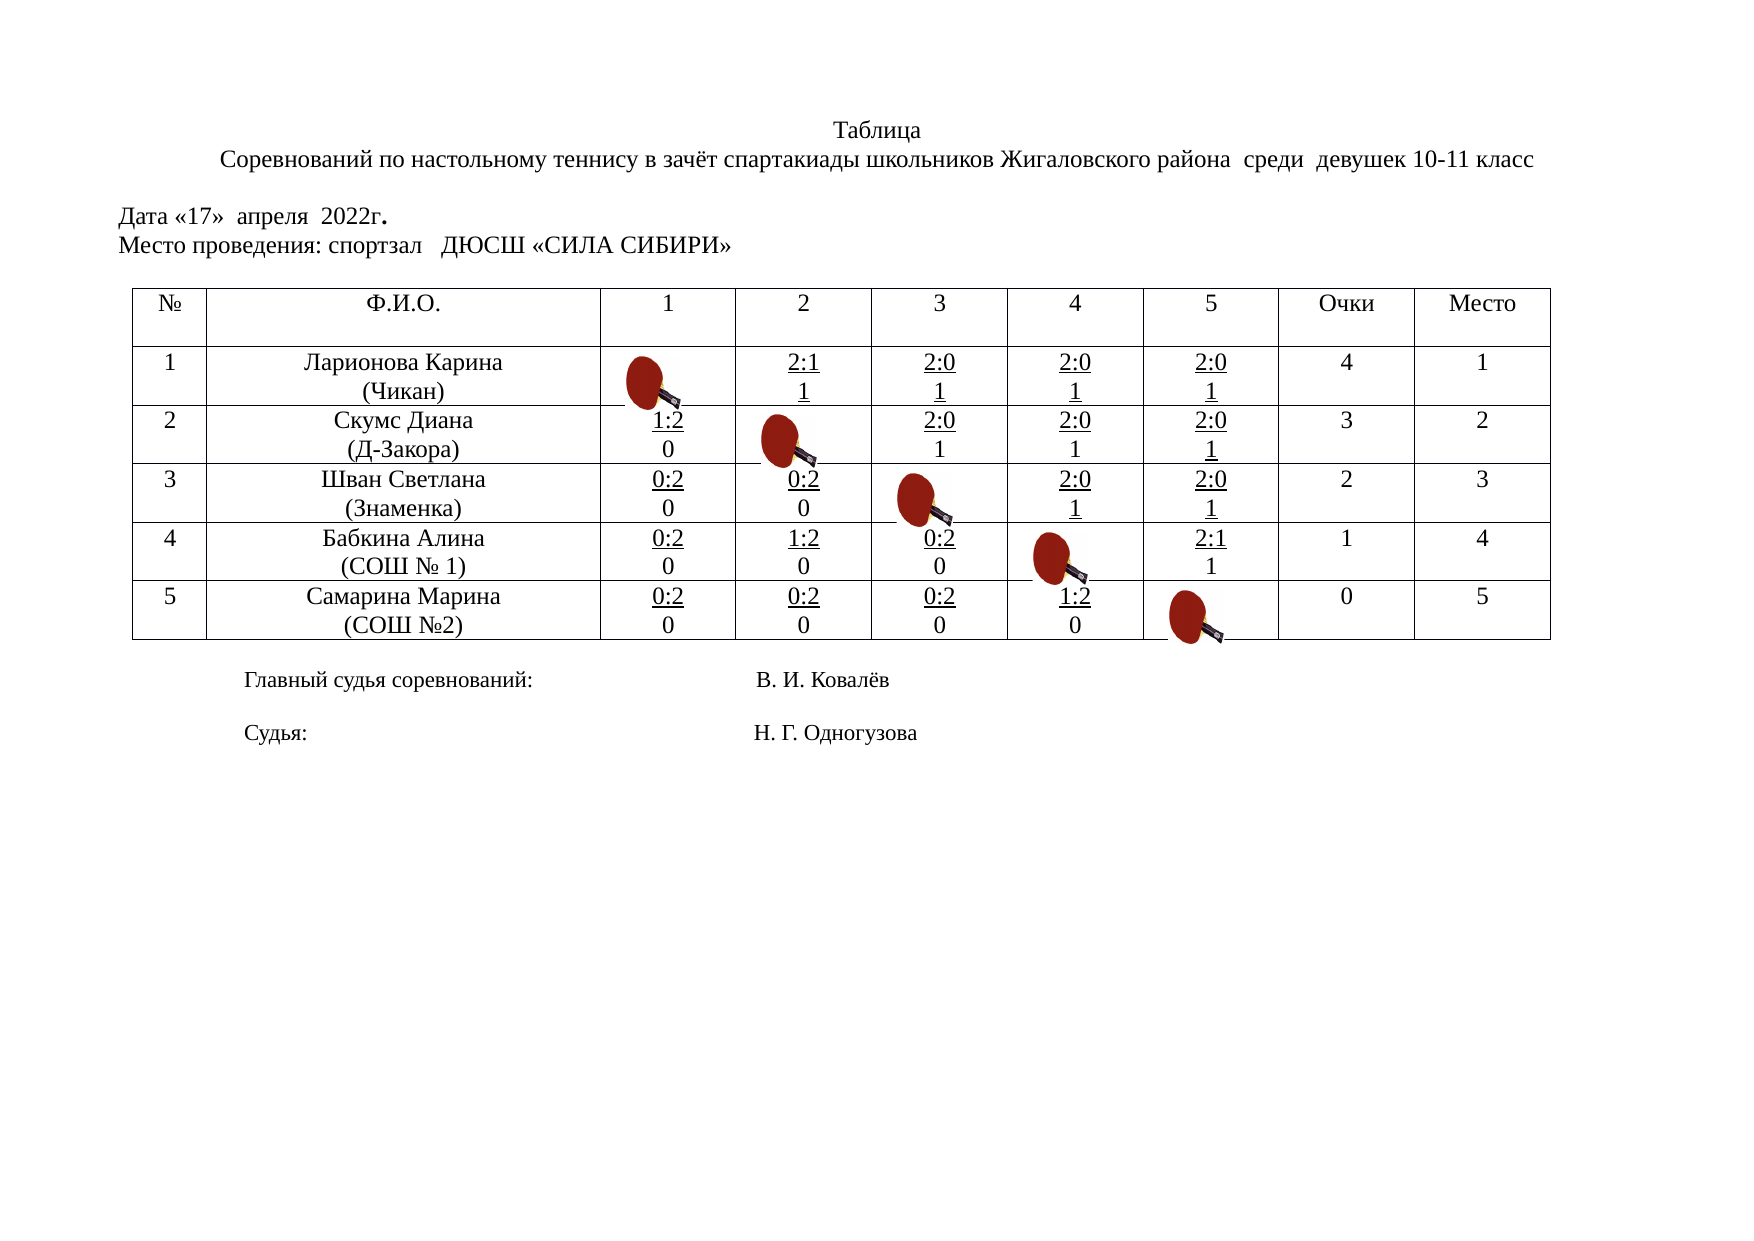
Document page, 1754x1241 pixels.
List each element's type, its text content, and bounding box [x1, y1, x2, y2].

table_cell 0 [1279, 581, 1414, 639]
table_header № [133, 289, 206, 346]
table_header 2 [736, 289, 871, 346]
table_cell 1:2 0 [736, 523, 871, 580]
table_cell [1008, 523, 1143, 580]
table_cell 2 [1279, 464, 1414, 522]
table_cell 3 [133, 464, 206, 522]
table_cell Шван Светлана (Знаменка) [207, 464, 600, 522]
table_cell 0:2 0 [736, 581, 871, 639]
table_cell 0:2 0 [872, 581, 1007, 639]
table_cell 4 [1279, 347, 1414, 404]
table_cell 0:2 0 [601, 464, 735, 522]
table_cell 2:0 1 [1008, 464, 1143, 522]
text Главный судья соревнований: В. И. Ковалёв [118, 666, 1636, 692]
table_cell 2 [1415, 406, 1550, 463]
table_header 4 [1008, 289, 1143, 346]
table_header 3 [872, 289, 1007, 346]
table_cell 4 [1415, 523, 1550, 580]
table_cell 2:0 1 [1144, 464, 1278, 522]
table_header Очки [1279, 289, 1414, 346]
table_cell 2:0 1 [872, 406, 1007, 463]
text Таблица [118, 115, 1636, 144]
table_cell 0:2 0 [736, 464, 871, 522]
table_cell Скумс Диана (Д-Закора) [207, 406, 600, 463]
table_cell 2:0 1 [1008, 347, 1143, 404]
table_header 5 [1144, 289, 1278, 346]
table_header Ф.И.О. [207, 289, 600, 346]
table_cell 1 [1279, 523, 1414, 580]
table_cell [1144, 581, 1278, 639]
table_cell Ларионова Карина (Чикан) [207, 347, 600, 404]
table_cell [601, 347, 735, 404]
table_cell 5 [1415, 581, 1550, 639]
table_cell 1:2 0 [601, 406, 735, 463]
table_cell 4 [133, 523, 206, 580]
table_cell [872, 464, 1007, 522]
table_cell 1:2 0 [1008, 581, 1143, 639]
table_cell 1 [133, 347, 206, 404]
table_cell 5 [133, 581, 206, 639]
table_cell 0:2 0 [601, 581, 735, 639]
table_cell 3 [1279, 406, 1414, 463]
table_cell 2:0 1 [872, 347, 1007, 404]
table_cell Самарина Марина (СОШ №2) [207, 581, 600, 639]
table_cell [736, 406, 871, 463]
table_cell 2:0 1 [1144, 406, 1278, 463]
table_cell Бабкина Алина (СОШ № 1) [207, 523, 600, 580]
text Место проведения: спортзал ДЮСШ «СИЛА СИБИРИ» [118, 230, 1636, 259]
table_cell 2:1 1 [1144, 523, 1278, 580]
table_cell 0:2 0 [872, 523, 1007, 580]
table_header Место [1415, 289, 1550, 346]
table_cell 0:2 0 [601, 523, 735, 580]
text Судья: Н. Г. Одногузова [118, 719, 1636, 745]
text Соревнований по настольному теннису в зачёт спартакиады школьников Жигаловского района среди девушек 10-11 класс [118, 144, 1636, 172]
table_cell 2 [133, 406, 206, 463]
table_cell 3 [1415, 464, 1550, 522]
table_cell 2:1 1 [736, 347, 871, 404]
table_cell 1 [1415, 347, 1550, 404]
table_cell 2:0 1 [1144, 347, 1278, 404]
table_header 1 [601, 289, 735, 346]
table_cell 2:0 1 [1008, 406, 1143, 463]
text Дата «17» апреля 2022г. [118, 201, 1636, 230]
